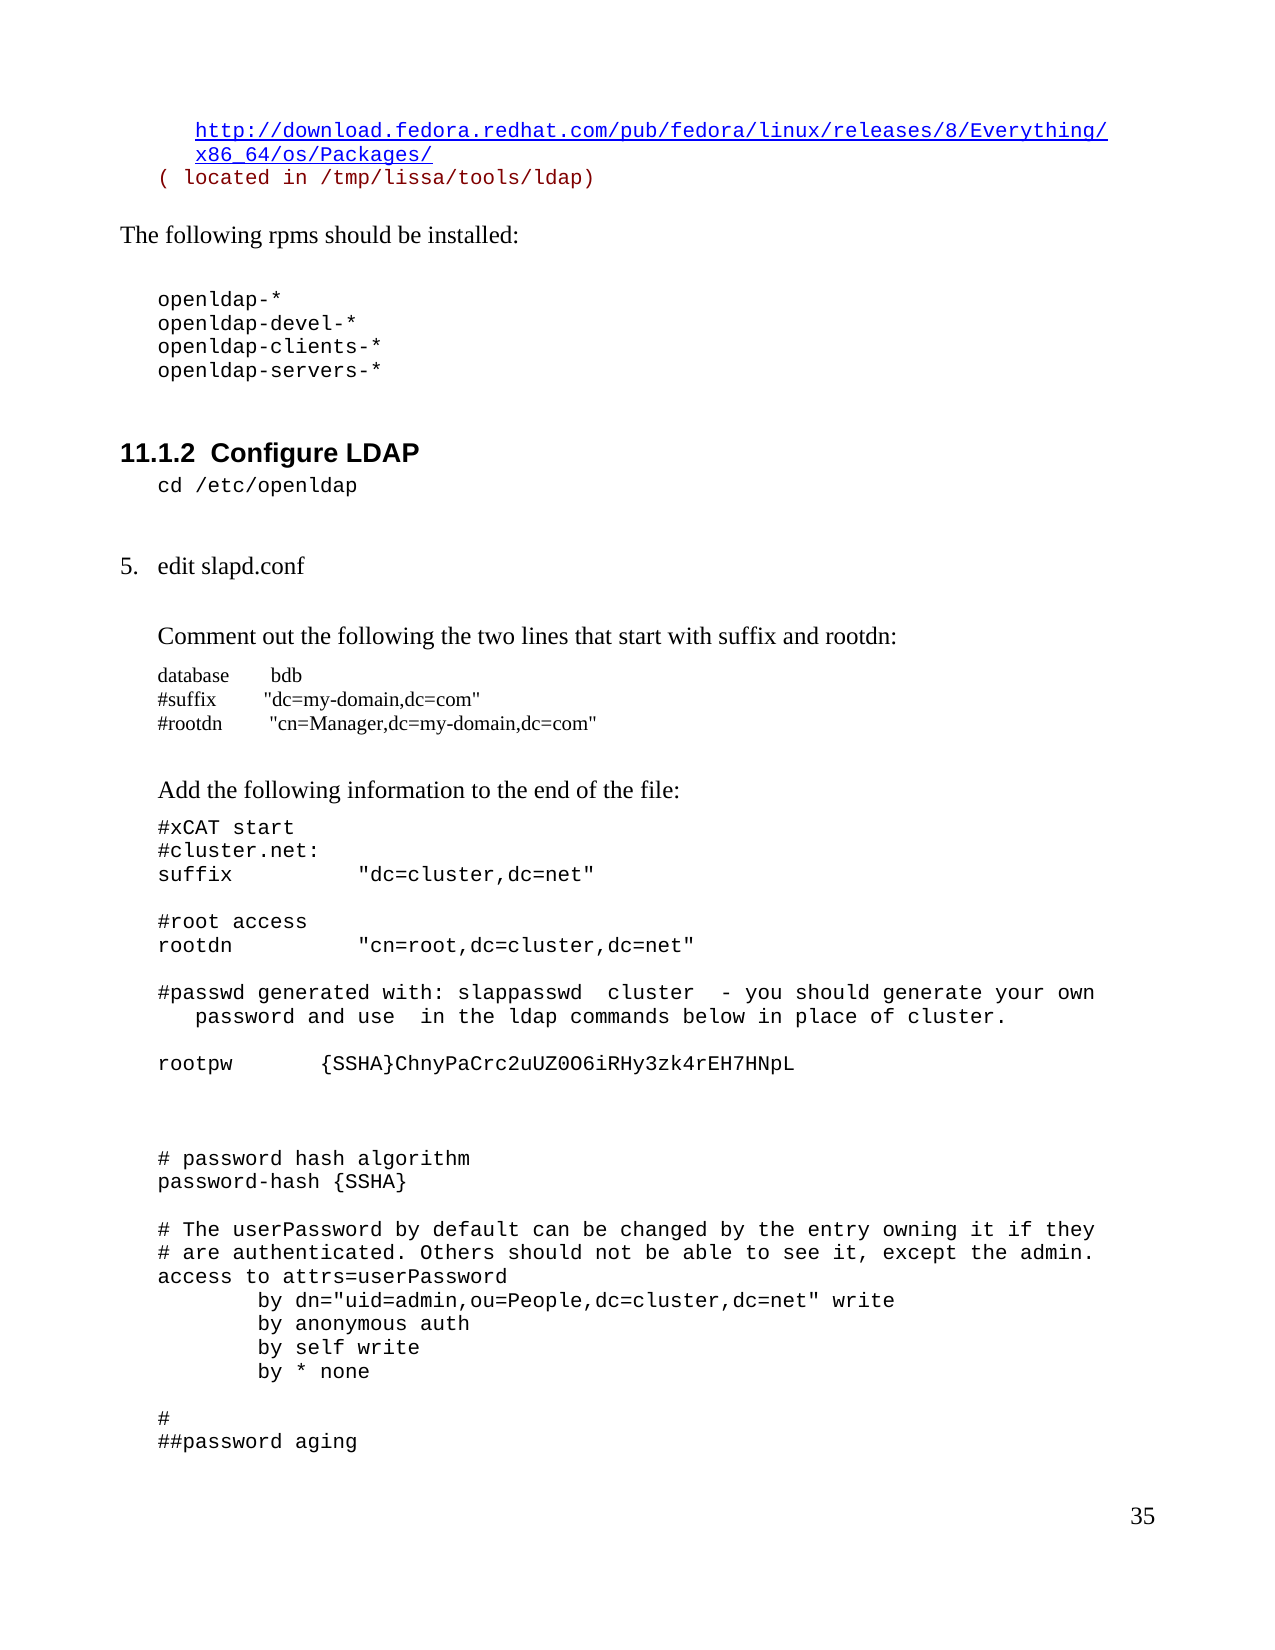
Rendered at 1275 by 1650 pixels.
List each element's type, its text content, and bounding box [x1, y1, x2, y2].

text rootpw {SSHA}ChnyPaCrc2uUZ0O6iRHy3zk4rEH7HNpL [157, 1053, 1155, 1077]
text #rootdn "cn=Manager,dc=my-domain,dc=com" [157, 711, 1155, 735]
list edit slapd.conf [120, 551, 1155, 580]
text openldap-servers-* [157, 360, 1155, 384]
text access to attrs=userPassword [157, 1266, 1155, 1290]
text rootdn "cn=root,dc=cluster,dc=net" [157, 935, 1155, 959]
text Add the following information to the end of the file: [157, 776, 1155, 804]
text ( located in /tmp/lissa/tools/ldap) [157, 167, 1155, 191]
text http://download.fedora.redhat.com/pub/fedora/linux/releases/8/Everything/x86_64/os/Packages/ [157, 120, 1155, 167]
text openldap-clients-* [157, 336, 1155, 360]
text #suffix "dc=my-domain,dc=com" [157, 687, 1155, 711]
text password-hash {SSHA} [157, 1171, 1155, 1195]
text #xCAT start [157, 817, 1155, 840]
text # are authenticated. Others should not be able to see it, except the admin. [157, 1242, 1155, 1266]
text #cluster.net: [157, 840, 1155, 864]
text Comment out the following the two lines that start with suffix and rootdn: [157, 621, 1155, 650]
text # [157, 1408, 1155, 1432]
text The following rpms should be installed: [120, 220, 1155, 248]
text # password hash algorithm [157, 1148, 1155, 1171]
text openldap-* [157, 289, 1155, 313]
text # The userPassword by default can be changed by the entry owning it if they [157, 1219, 1155, 1242]
text ##password aging [157, 1432, 1155, 1455]
text openldap-devel-* [157, 313, 1155, 336]
text database bdb [157, 663, 1155, 687]
text by self write [157, 1337, 1155, 1361]
text cd /etc/openldap [157, 475, 1155, 499]
text by * none [157, 1361, 1155, 1384]
text suffix "dc=cluster,dc=net" [157, 864, 1155, 888]
text by dn="uid=admin,ou=People,dc=cluster,dc=net" write [157, 1290, 1155, 1313]
text #passwd generated with: slappasswd cluster - you should generate your own password and use in the ldap commands below in place of cluster. [157, 982, 1155, 1029]
subtitle Configure LDAP [120, 437, 1155, 469]
text #root access [157, 911, 1155, 935]
text by anonymous auth [157, 1313, 1155, 1337]
